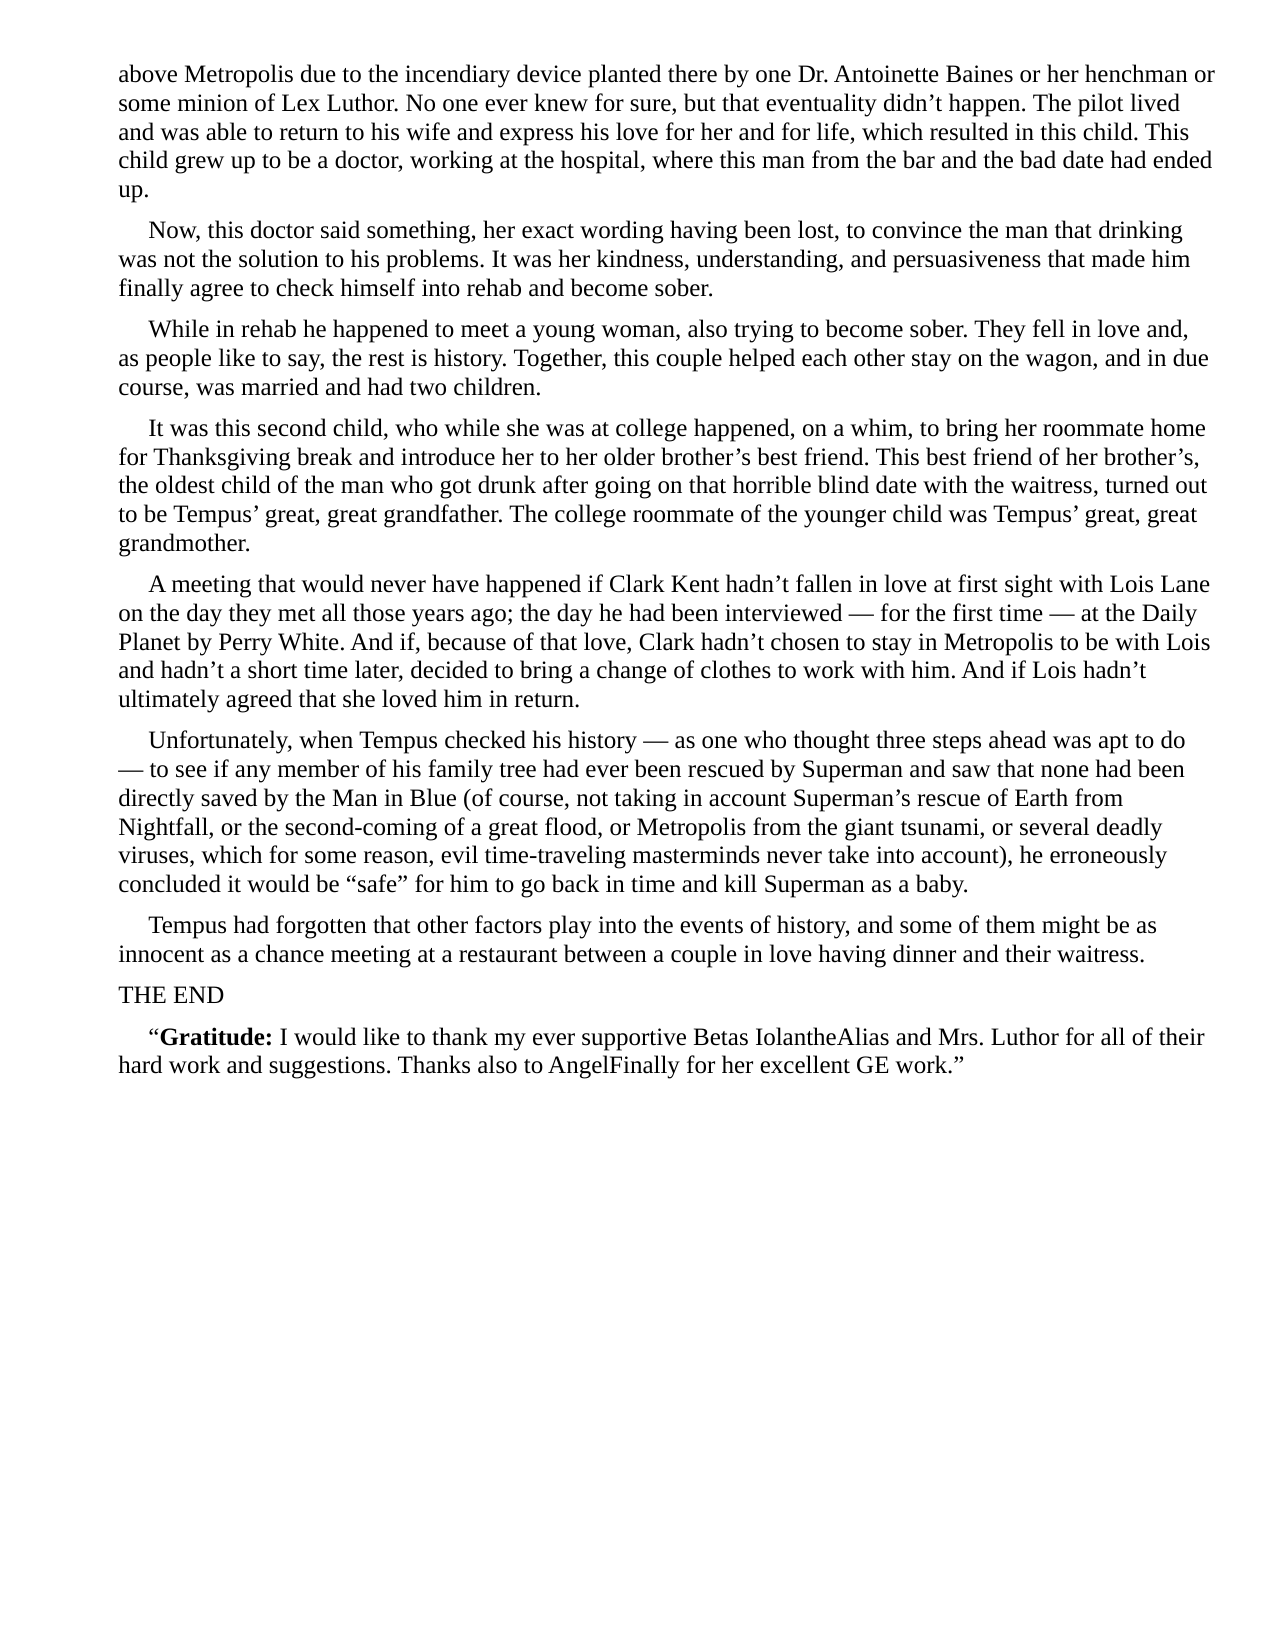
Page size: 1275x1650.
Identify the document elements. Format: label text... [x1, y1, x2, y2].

text “Gratitude: I would like to thank my ever supportive Betas IolantheAlias and Mrs. Luthor for all of their hard work and suggestions. Thanks also to AngelFinally for her excellent GE work.” [118, 1022, 1216, 1079]
text Now, this doctor said something, her exact wording having been lost, to convince the man that drinking was not the solution to his problems. It was her kindness, understanding, and persuasiveness that made him finally agree to check himself into rehab and become sober. [118, 215, 1216, 302]
text A meeting that would never have happened if Clark Kent hadn’t fallen in love at first sight with Lois Lane on the day they met all those years ago; the day he had been interviewed — for the first time — at the Daily Planet by Perry White. And if, because of that love, Clark hadn’t chosen to stay in Metropolis to be with Lois and hadn’t a short time later, decided to bring a change of clothes to work with him. And if Lois hadn’t ultimately agreed that she loved him in return. [118, 569, 1216, 713]
text Tempus had forgotten that other factors play into the events of history, and some of them might be as innocent as a chance meeting at a restaurant between a couple in love having dinner and their waitress. [118, 910, 1216, 968]
text Unfortunately, when Tempus checked his history — as one who thought three steps ahead was apt to do — to see if any member of his family tree had ever been rescued by Superman and saw that none had been directly saved by the Man in Blue (of course, not taking in account Superman’s rescue of Earth from Nightfall, or the second-coming of a great flood, or Metropolis from the giant tsunami, or several deadly viruses, which for some reason, evil time-traveling masterminds never take into account), he erroneously concluded it would be “safe” for him to go back in time and kill Superman as a baby. [118, 725, 1216, 898]
text above Metropolis due to the incendiary device planted there by one Dr. Antoinette Baines or her henchman or some minion of Lex Luthor. No one ever knew for sure, but that eventuality didn’t happen. The pilot lived and was able to return to his wife and express his love for her and for life, which resulted in this child. This child grew up to be a doctor, working at the hospital, where this man from the bar and the bad date had ended up. [118, 59, 1216, 203]
text THE END [118, 980, 1216, 1009]
text It was this second child, who while she was at college happened, on a whim, to bring her roommate home for Thanksgiving break and introduce her to her older brother’s best friend. This best friend of her brother’s, the oldest child of the man who got drunk after going on that horrible blind date with the waitress, turned out to be Tempus’ great, great grandfather. The college roommate of the younger child was Tempus’ great, great grandmother. [118, 413, 1216, 557]
text While in rehab he happened to meet a young woman, also trying to become sober. They fell in love and, as people like to say, the rest is history. Together, this couple helped each other stay on the wagon, and in due course, was married and had two children. [118, 314, 1216, 400]
